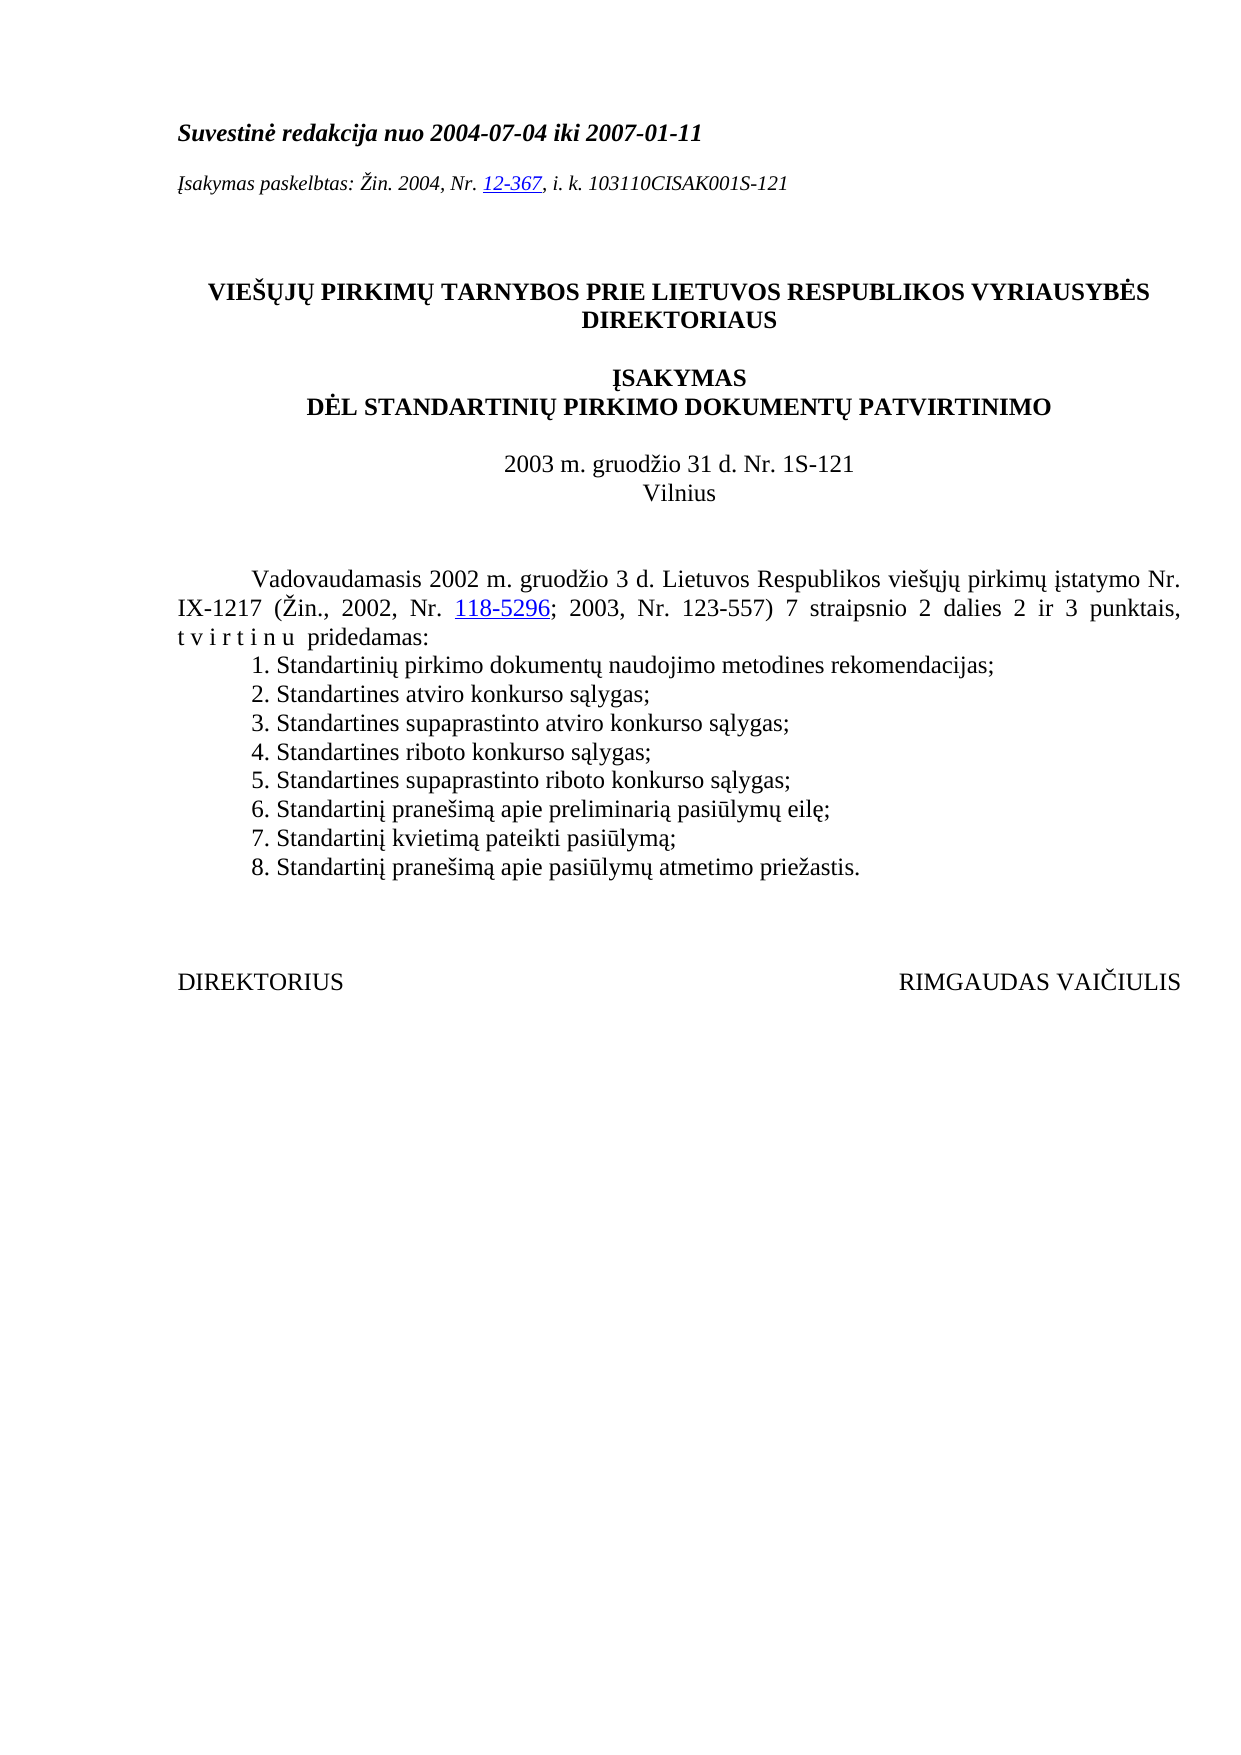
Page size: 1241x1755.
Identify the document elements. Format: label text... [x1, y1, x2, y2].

text 2. Standartines atviro konkurso sąlygas; [177, 679, 1181, 708]
text 6. Standartinį pranešimą apie preliminarią pasiūlymų eilę; [177, 794, 1181, 823]
text DĖL STANDARTINIŲ PIRKIMO DOKUMENTŲ PATVIRTINIMO [177, 392, 1181, 420]
text VIEŠŲJŲ PIRKIMŲ TARNYBOS PRIE LIETUVOS RESPUBLIKOS VYRIAUSYBĖS DIREKTORIAUS [177, 277, 1181, 334]
text 3. Standartines supaprastinto atviro konkurso sąlygas; [177, 708, 1181, 737]
text DIREKTORIUS RIMGAUDAS VAIČIULIS [177, 967, 1181, 995]
text 8. Standartinį pranešimą apie pasiūlymų atmetimo priežastis. [177, 852, 1181, 880]
text Vadovaudamasis 2002 m. gruodžio 3 d. Lietuvos Respublikos viešųjų pirkimų įstatymo Nr. IX-1217 (Žin., 2002, Nr. 118-5296; 2003, Nr. 123-557) 7 straipsnio 2 dalies 2 ir 3 punktais, tvirtinu pridedamas: [177, 564, 1181, 650]
text 4. Standartines riboto konkurso sąlygas; [177, 737, 1181, 765]
text 1. Standartinių pirkimo dokumentų naudojimo metodines rekomendacijas; [177, 650, 1181, 679]
text 2003 m. gruodžio 31 d. Nr. 1S-121 [177, 449, 1181, 478]
text 5. Standartines supaprastinto riboto konkurso sąlygas; [177, 765, 1181, 794]
text Vilnius [177, 478, 1181, 507]
text 7. Standartinį kvietimą pateikti pasiūlymą; [177, 823, 1181, 852]
text Suvestinė redakcija nuo 2004-07-04 iki 2007-01-11 [177, 118, 1181, 147]
text ĮSAKYMAS [177, 363, 1181, 392]
text Įsakymas paskelbtas: Žin. 2004, Nr. 12-367, i. k. 103110CISAK001S-121 [177, 171, 1181, 195]
